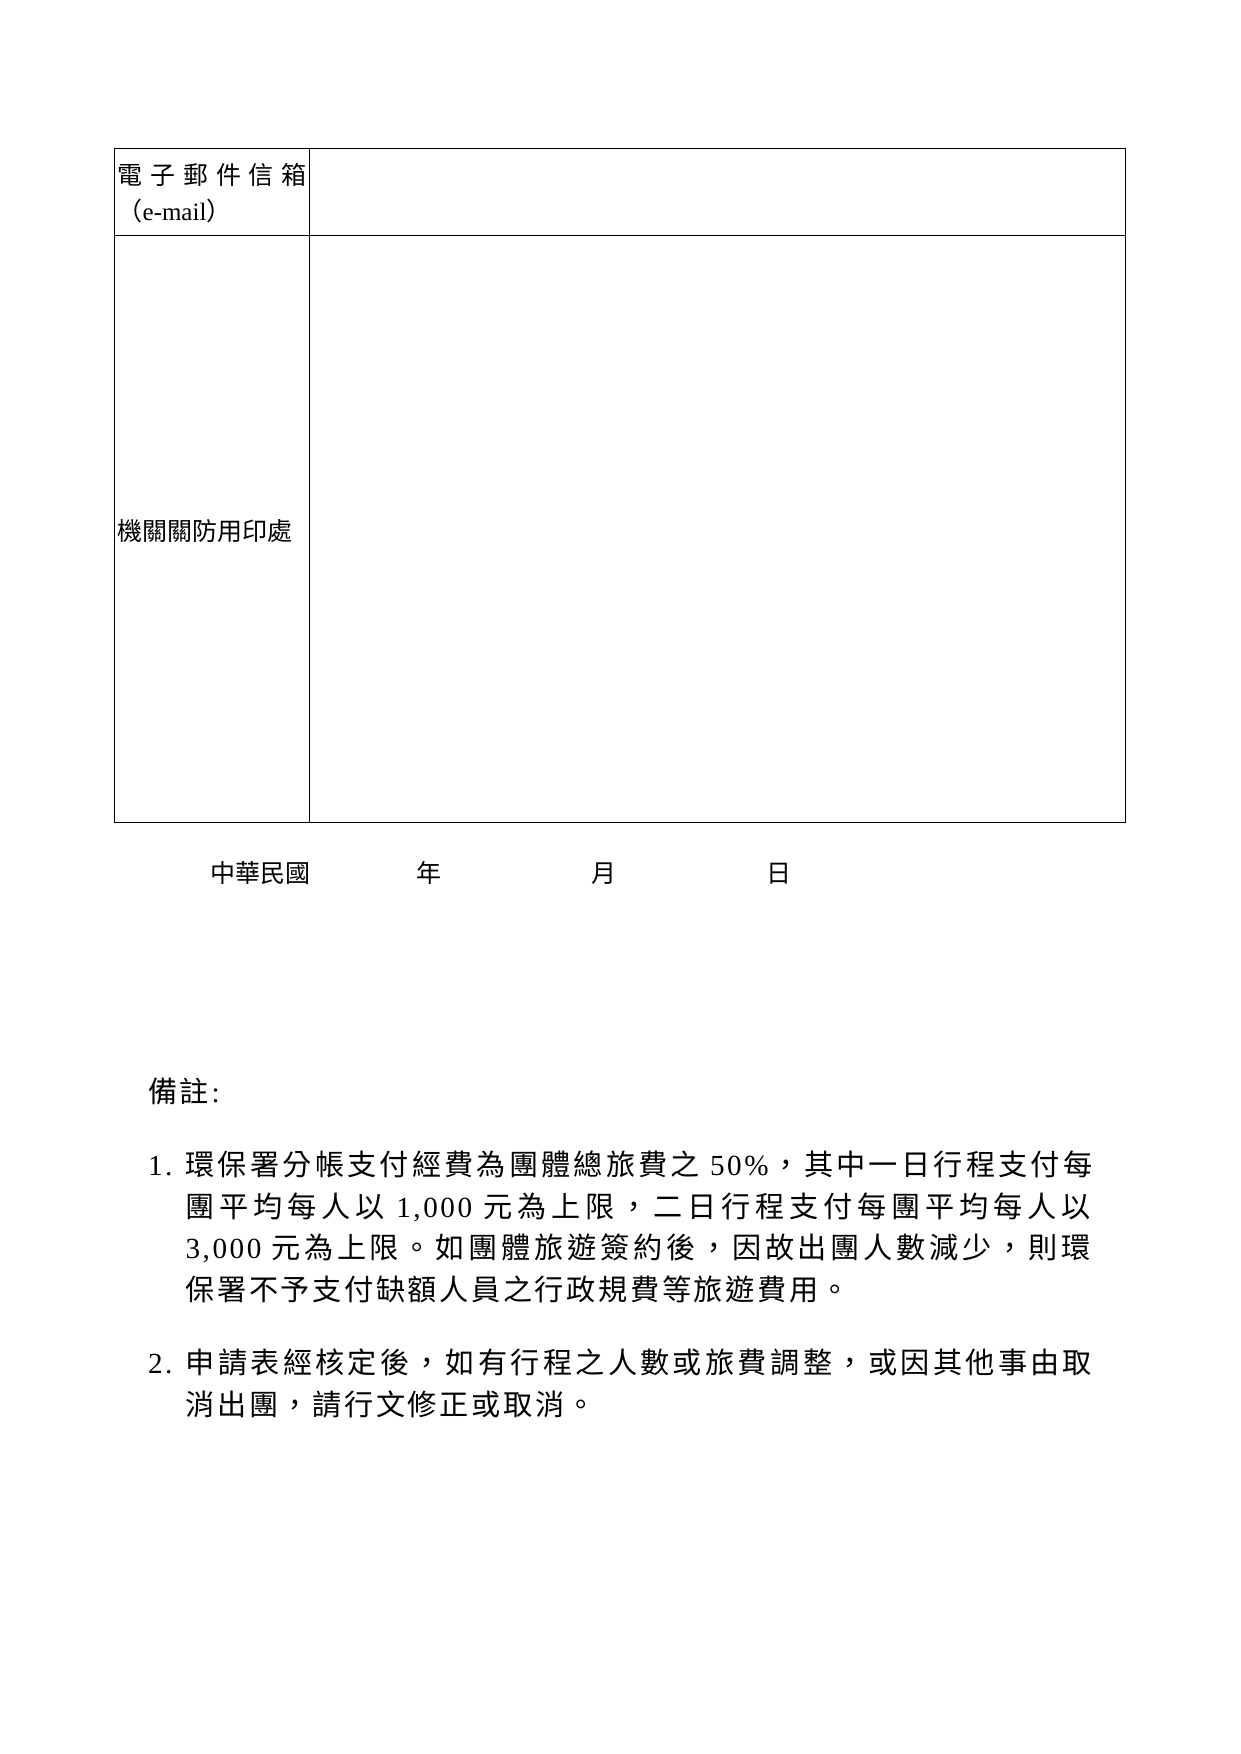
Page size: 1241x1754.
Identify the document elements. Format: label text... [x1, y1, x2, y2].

list 環保署分帳支付經費為團體總旅費之50%，其中一日行程支付每團平均每人以1,000元為上限，二日行程支付每團平均每人以3,000元為上限。如團體旅遊簽約後，因故出團人數減少，則環保署不予支付缺額人員之行政規費等旅遊費用。 [148, 1142, 1092, 1309]
list 申請表經核定後，如有行程之人數或旅費調整，或因其他事由取消出團，請行文修正或取消。 [148, 1340, 1092, 1423]
table_cell [310, 236, 1125, 822]
text 中華民國 年 月 日 [210, 842, 1092, 892]
table_cell [310, 149, 1125, 235]
table_cell 電子郵件信箱（e-mail） [115, 149, 309, 235]
table_cell 機關關防用印處 [115, 236, 309, 822]
text 備註: [148, 1069, 1092, 1111]
